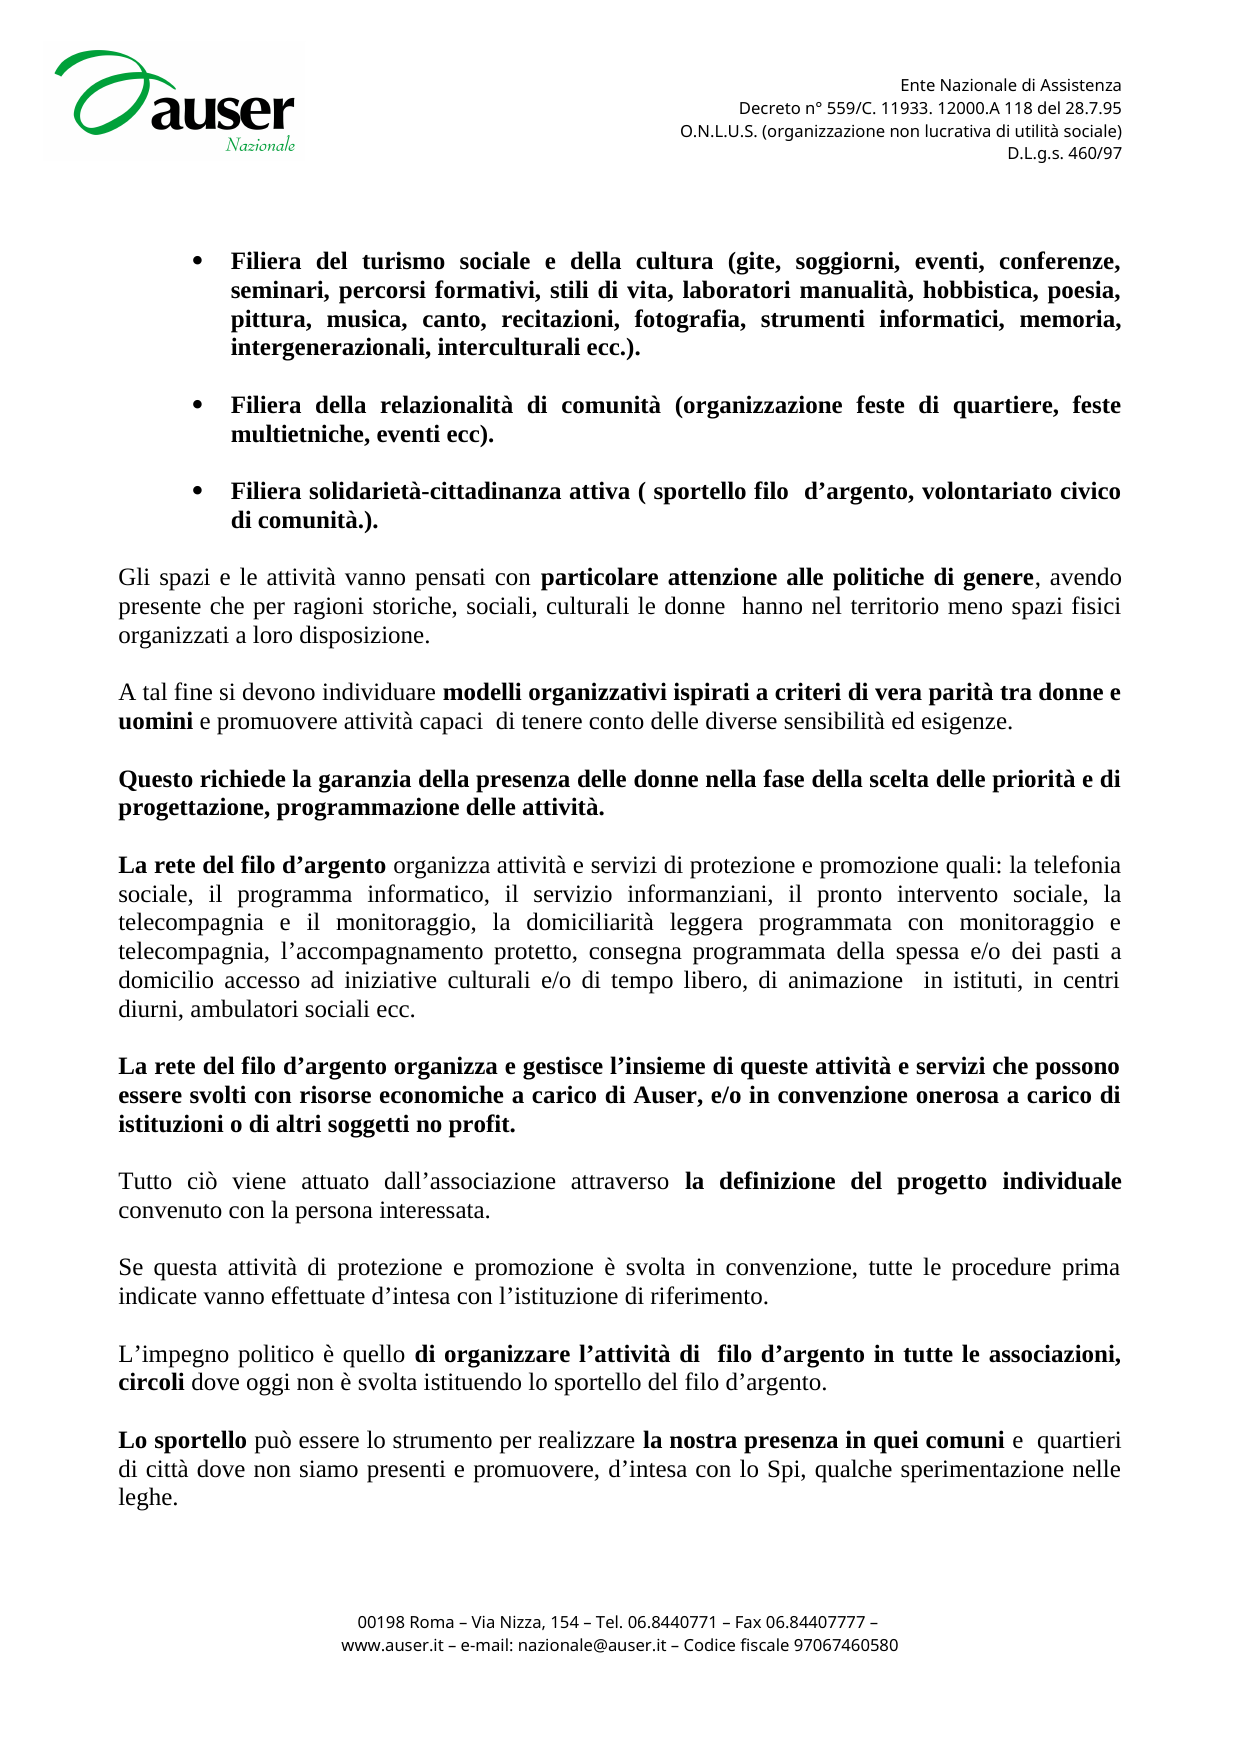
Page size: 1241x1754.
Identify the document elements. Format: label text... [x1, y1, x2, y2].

list Filiera solidarietà-cittadinanza attiva ( sportello filo d’argento, volontariato civico di comunità.). [193, 476, 1122, 534]
text La rete del filo d’argento organizza e gestisce l’insieme di queste attività e servizi che possono essere svolti con risorse economiche a carico di Auser, e/o in convenzione onerosa a carico di istituzioni o di altri soggetti no profit. [118, 1051, 1122, 1137]
text A tal fine si devono individuare modelli organizzativi ispirati a criteri di vera parità tra donne e uomini e promuovere attività capaci di tenere conto delle diverse sensibilità ed esigenze. [118, 677, 1122, 735]
text Questo richiede la garanzia della presenza delle donne nella fase della scelta delle priorità e di progettazione, programmazione delle attività. [118, 764, 1122, 821]
picture [43, 41, 306, 161]
text La rete del filo d’argento organizza attività e servizi di protezione e promozione quali: la telefonia sociale, il programma informatico, il servizio informanziani, il pronto intervento sociale, la telecompagnia e il monitoraggio, la domiciliarità leggera programmata con monitoraggio e telecompagnia, l’accompagnamento protetto, consegna programmata della spessa e/o dei pasti a domicilio accesso ad iniziative culturali e/o di tempo libero, di animazione in istituti, in centri diurni, ambulatori sociali ecc. [118, 850, 1122, 1022]
text L’impegno politico è quello di organizzare l’attività di filo d’argento in tutte le associazioni, circoli dove oggi non è svolta istituendo lo sportello del filo d’argento. [118, 1339, 1122, 1396]
text Gli spazi e le attività vanno pensati con particolare attenzione alle politiche di genere, avendo presente che per ragioni storiche, sociali, culturali le donne hanno nel territorio meno spazi fisici organizzati a loro disposizione. [118, 562, 1122, 649]
text Lo sportello può essere lo strumento per realizzare la nostra presenza in quei comuni e quartieri di città dove non siamo presenti e promuovere, d’intesa con lo Spi, qualche sperimentazione nelle leghe. [118, 1425, 1122, 1511]
list Filiera della relazionalità di comunità (organizzazione feste di quartiere, feste multietniche, eventi ecc). [193, 390, 1122, 447]
text Tutto ciò viene attuato dall’associazione attraverso la definizione del progetto individuale convenuto con la persona interessata. [118, 1166, 1122, 1224]
list Filiera del turismo sociale e della cultura (gite, soggiorni, eventi, conferenze, seminari, percorsi formativi, stili di vita, laboratori manualità, hobbistica, poesia, pittura, musica, canto, recitazioni, fotografia, strumenti informatici, memoria, intergenerazionali, interculturali ecc.). [193, 246, 1122, 361]
text Se questa attività di protezione e promozione è svolta in convenzione, tutte le procedure prima indicate vanno effettuate d’intesa con l’istituzione di riferimento. [118, 1252, 1122, 1310]
